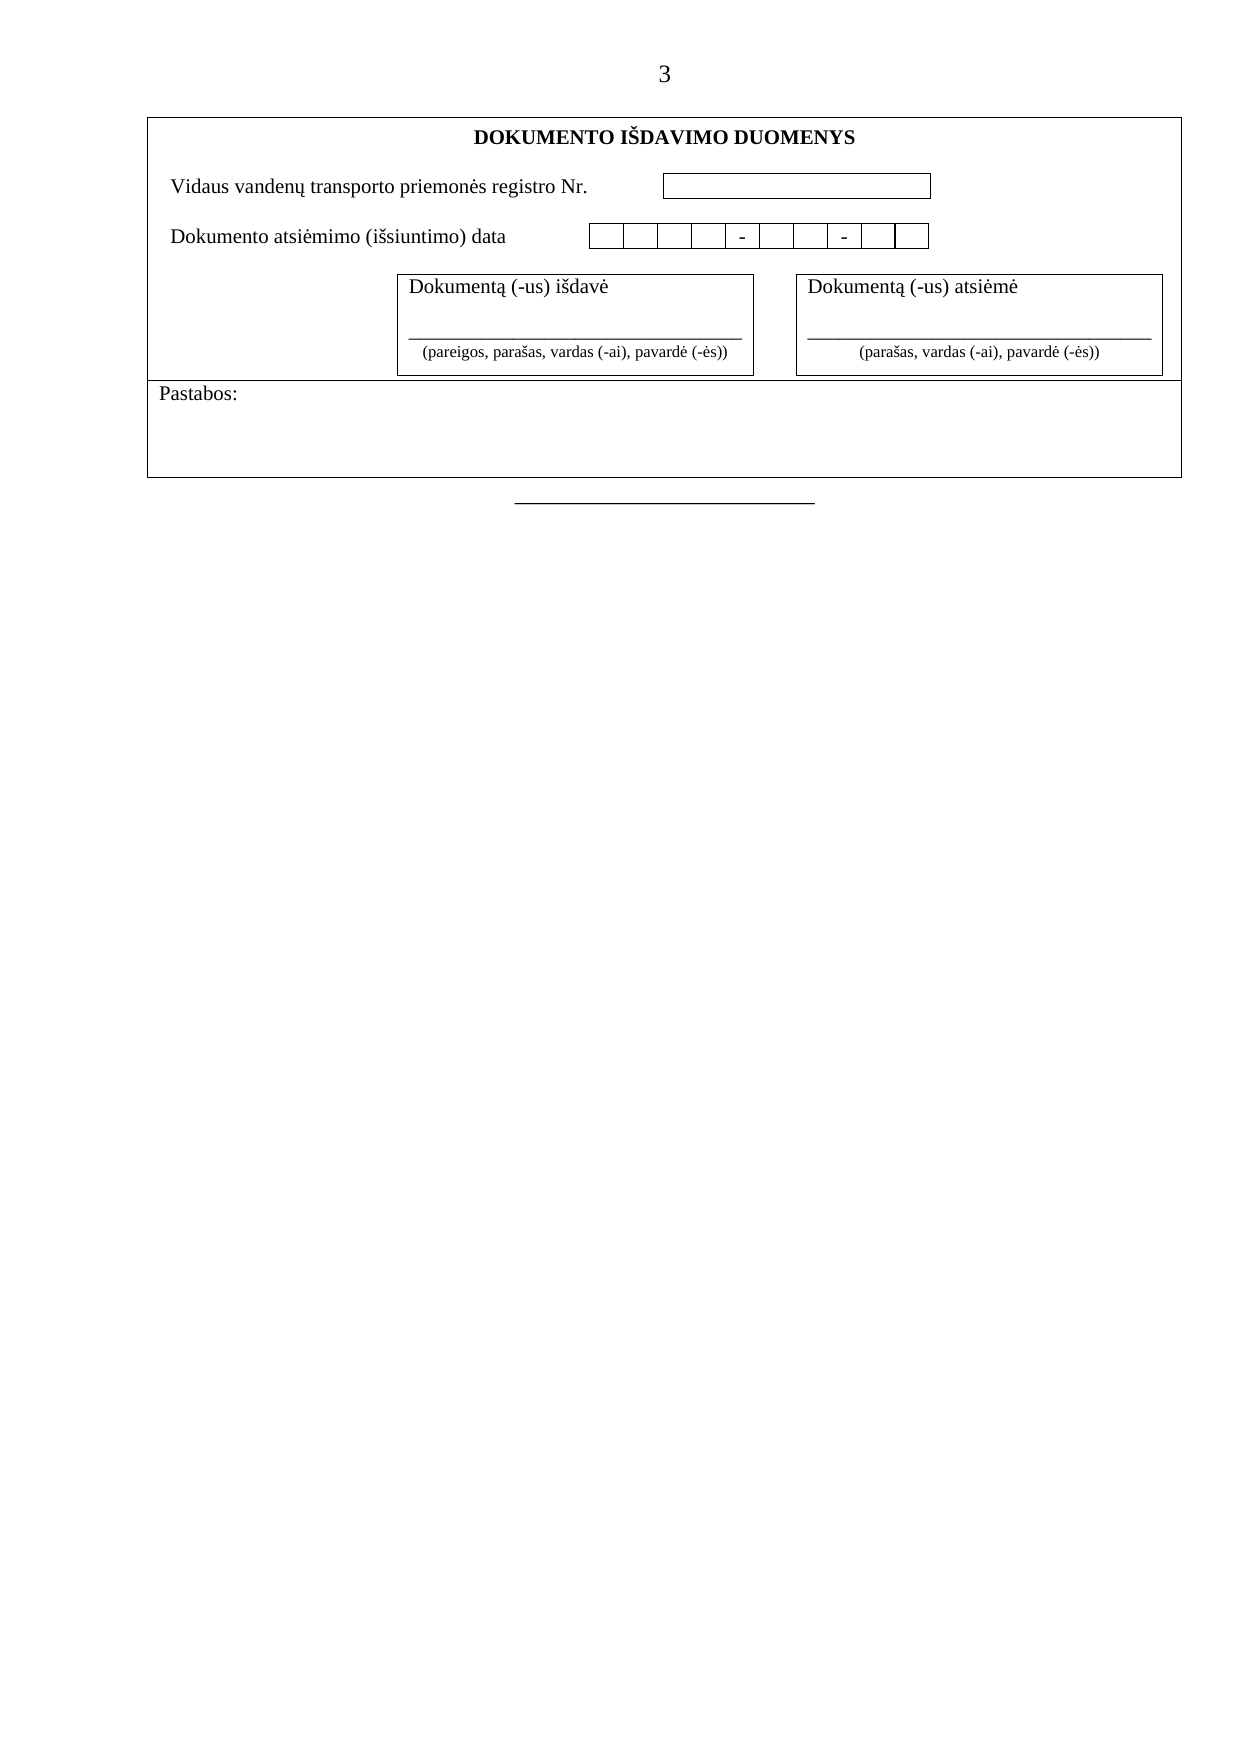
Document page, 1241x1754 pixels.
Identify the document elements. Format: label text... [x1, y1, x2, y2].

table_header [692, 224, 725, 248]
text ________________________ [148, 478, 1181, 507]
table_header Vidaus vandenų transporto priemonės registro Nr. [159, 173, 663, 198]
table_header [658, 224, 691, 248]
table_header Dokumento atsiėmimo (išsiuntimo) data [159, 223, 589, 248]
table_header Dokumentą (-us) išdavė ________________________________ (pareigos, parašas, vardas (-ai), pavardė (-ės)) [398, 275, 753, 375]
table_header - [726, 224, 759, 248]
table_header [862, 224, 894, 248]
table_cell DOKUMENTO IŠDAVIMO DUOMENYS [148, 118, 1181, 379]
table_header [590, 224, 623, 248]
table_header - [828, 224, 861, 248]
table_header [664, 174, 930, 198]
table_header [624, 224, 657, 248]
table_header [760, 224, 793, 248]
table_header [896, 224, 928, 248]
table_cell Pastabos: [148, 381, 1181, 477]
table_header Dokumentą (-us) atsiėmė _________________________________ (parašas, vardas (-ai), pavardė (-ės)) [797, 275, 1162, 375]
table_header [754, 274, 796, 375]
table_header [794, 224, 827, 248]
